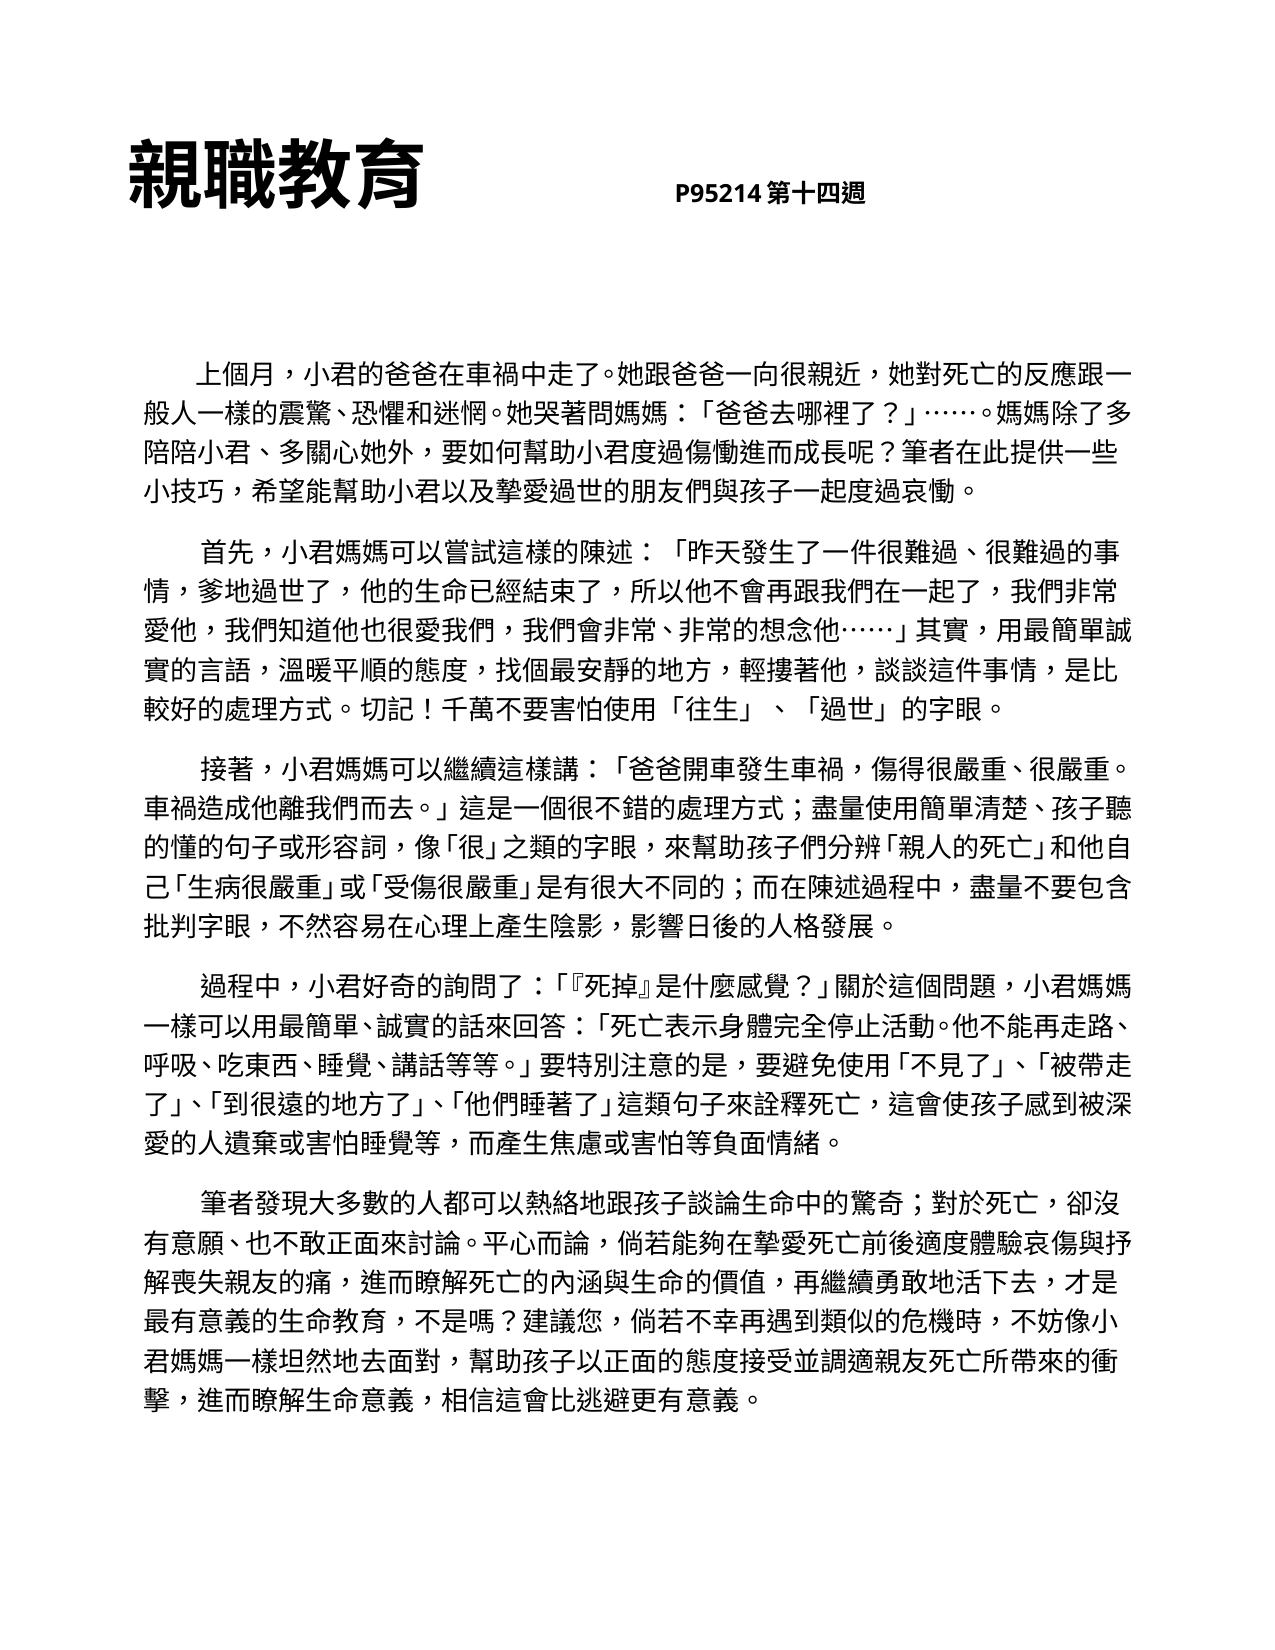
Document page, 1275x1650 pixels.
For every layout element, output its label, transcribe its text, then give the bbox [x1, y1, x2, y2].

table_header 親職教育 P95214第十四週 [118, 94, 1157, 1521]
table_cell [128, 1444, 1147, 1504]
table_header [128, 267, 1147, 327]
table_cell 上個月，小君的爸爸在車禍中走了。她跟爸爸一向很親近，她對死亡的反應跟一般人一樣的震驚、恐懼和迷惘。她哭著問媽媽：「爸爸去哪裡了？」……。媽媽除了多陪陪小君、多關心她外，要如何幫助小君度過傷慟進而成長呢？筆者在此提供一些小技巧，希望能幫助小君以及摯愛過世的朋友們與孩子一起度過哀慟。 首先，小君媽媽可以嘗試這樣的陳述：「昨天發生了一件很難過、很難過的事情，爹地過世了，他的生命已經結束了，所以他不會再跟我們在一起了，我們非常愛他，我們知道他也很愛我們，我們會非常、非常的想念他……」其實，用最簡單誠實的言語，溫暖平順的態度，找個最安靜的地方，輕摟著他，談談這件事情，是比較好的處理方式。切記！千萬不要害怕使用「往生」、「過世」的字眼。 接著，小君媽媽可以繼續這樣講：「爸爸開車發生車禍，傷得很嚴重、很嚴重。車禍造成他離我們而去。」這是一個很不錯的處理方式；盡量使用簡單清楚、孩子聽的懂的句子或形容詞，像「很」之類的字眼，來幫助孩子們分辨「親人的死亡」和他自己「生病很嚴重」或「受傷很嚴重」是有很大不同的；而在陳述過程中，盡量不要包含批判字眼，不然容易在心理上產生陰影，影響日後的人格發展。 過程中，小君好奇的詢問了：「『死掉』是什麼感覺？」關於這個問題，小君媽媽一樣可以用最簡單、誠實的話來回答：「死亡表示身體完全停止活動。他不能再走路、呼吸、吃東西、睡覺、講話等等。」要特別注意的是，要避免使用「不見了」、「被帶走了」、「到很遠的地方了」、「他們睡著了」這類句子來詮釋死亡，這會使孩子感到被深愛的人遺棄或害怕睡覺等，而產生焦慮或害怕等負面情緒。 筆者發現大多數的人都可以熱絡地跟孩子談論生命中的驚奇；對於死亡，卻沒有意願、也不敢正面來討論。平心而論，倘若能夠在摯愛死亡前後適度體驗哀傷與抒解喪失親友的痛，進而瞭解死亡的內涵與生命的價值，再繼續勇敢地活下去，才是最有意義的生命教育，不是嗎？建議您，倘若不幸再遇到類似的危機時，不妨像小君媽媽一樣坦然地去面對，幫助孩子以正面的態度接受並調適親友死亡所帶來的衝擊，進而瞭解生命意義，相信這會比逃避更有意義。 [128, 327, 1147, 1444]
